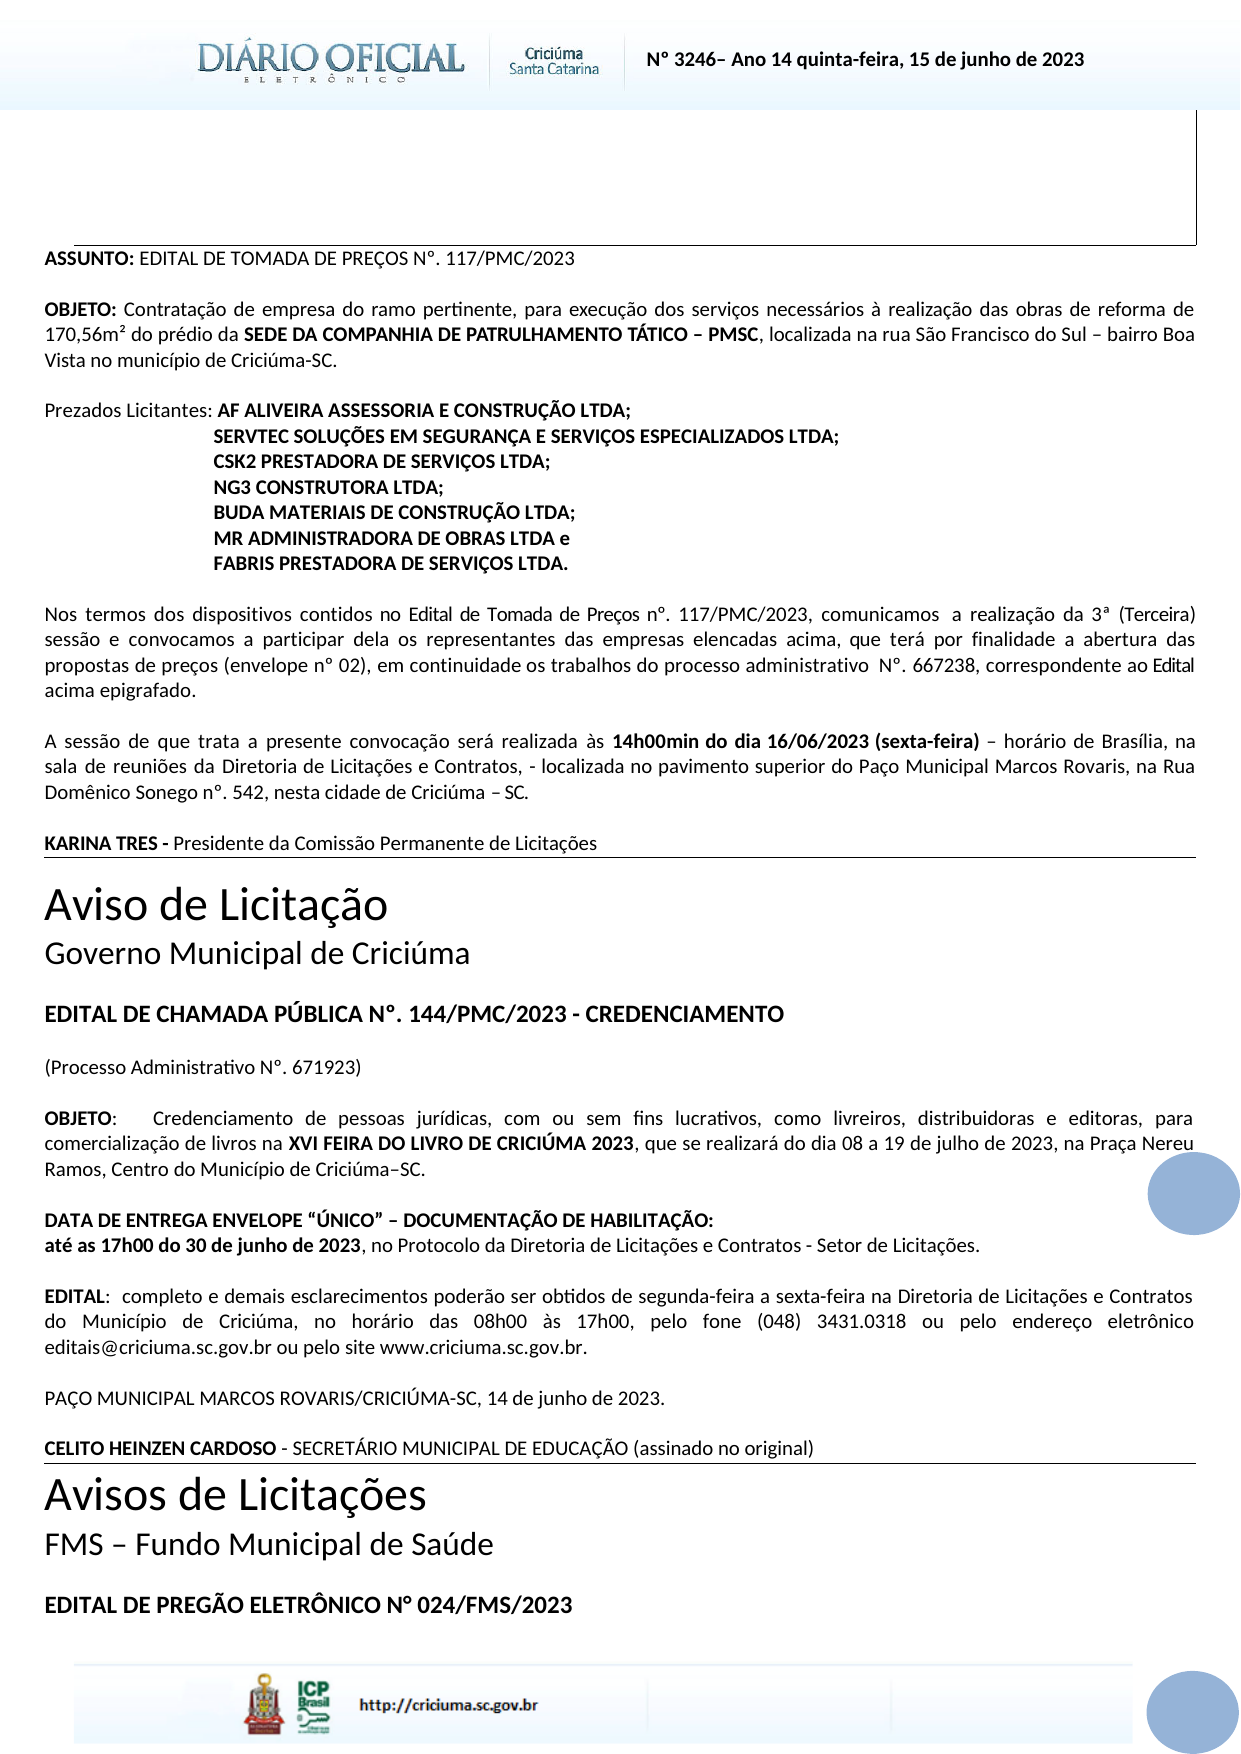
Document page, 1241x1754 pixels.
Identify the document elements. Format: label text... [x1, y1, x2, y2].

text OBJETO: Credenciamento de pessoas jurídicas, com ou sem fins lucrativos, como livreiros, distribuidoras e editoras, para comercialização de livros na XVI FEIRA DO LIVRO DE CRICIÚMA 2023, que se realizará do dia 08 a 19 de julho de 2023, na Praça Nereu Ramos, Centro do Município de Criciúma–SC. [44, 1105, 1196, 1181]
text BUDA MATERIAIS DE CONSTRUÇÃO LTDA; [44, 499, 1196, 525]
text KARINA TRES - Presidente da Comissão Permanente de Licitações [44, 830, 1196, 857]
text Prezados Licitantes: AF ALIVEIRA ASSESSORIA E CONSTRUÇÃO LTDA; [44, 398, 1196, 423]
text até as 17h00 do 30 de junho de 2023, no Protocolo da Diretoria de Licitações e Contratos - Setor de Licitações. [44, 1232, 1196, 1258]
text Governo Municipal de Criciúma [44, 932, 1196, 973]
text Avisos de Licitações [44, 1464, 1196, 1523]
text PAÇO MUNICIPAL MARCOS ROVARIS/CRICIÚMA-SC, 14 de junho de 2023. [44, 1385, 1196, 1410]
text OBJETO: Contratação de empresa do ramo pertinente, para execução dos serviços necessários à realização das obras de reforma de 170,56m² do prédio da SEDE DA COMPANHIA DE PATRULHAMENTO TÁTICO – PMSC, localizada na rua São Francisco do Sul – bairro Boa Vista no município de Criciúma-SC. [44, 296, 1196, 372]
text Nos termos dos dispositivos contidos no Edital de Tomada de Preços nº. 117/PMC/2023, comunicamos a realização da 3ª (Terceira) sessão e convocamos a participar dela os representantes das empresas elencadas acima, que terá por finalidade a abertura das propostas de preços (envelope nº 02), em continuidade os trabalhos do processo administrativo Nº. 667238, correspondente ao Edital acima epigrafado. [44, 601, 1196, 703]
text A sessão de que trata a presente convocação será realizada às 14h00min do dia 16/06/2023 (sexta-feira) – horário de Brasília, na sala de reuniões da Diretoria de Licitações e Contratos, - localizada no pavimento superior do Paço Municipal Marcos Rovaris, na Rua Domênico Sonego nº. 542, nesta cidade de Criciúma – SC. [44, 728, 1196, 804]
text CELITO HEINZEN CARDOSO - SECRETÁRIO MUNICIPAL DE EDUCAÇÃO (assinado no original) [44, 1436, 1196, 1463]
text (Processo Administrativo Nº. 671923) [44, 1054, 1196, 1080]
text FMS – Fundo Municipal de Saúde [44, 1523, 1196, 1563]
text EDITAL: completo e demais esclarecimentos poderão ser obtidos de segunda-feira a sexta-feira na Diretoria de Licitações e Contratos do Município de Criciúma, no horário das 08h00 às 17h00, pelo fone (048) 3431.0318 ou pelo endereço eletrônico editais@criciuma.sc.gov.br ou pelo site www.criciuma.sc.gov.br. [44, 1283, 1196, 1359]
text NG3 CONSTRUTORA LTDA; [44, 474, 1196, 499]
text CSK2 PRESTADORA DE SERVIÇOS LTDA; [44, 448, 1196, 474]
text DATA DE ENTREGA ENVELOPE “ÚNICO” – DOCUMENTAÇÃO DE HABILITAÇÃO: [44, 1207, 1174, 1232]
text Aviso de Licitação [44, 874, 1196, 932]
text MR ADMINISTRADORA DE OBRAS LTDA e [44, 525, 1196, 550]
text FABRIS PRESTADORA DE SERVIÇOS LTDA. [44, 550, 1196, 576]
text SERVTEC SOLUÇÕES EM SEGURANÇA E SERVIÇOS ESPECIALIZADOS LTDA; [44, 423, 1196, 448]
text EDITAL DE CHAMADA PÚBLICA Nº. 144/PMC/2023 - CREDENCIAMENTO [44, 998, 1196, 1029]
text ASSUNTO: EDITAL DE TOMADA DE PREÇOS Nº. 117/PMC/2023 [44, 245, 1196, 271]
text EDITAL DE PREGÃO ELETRÔNICO N° 024/FMS/2023 [44, 1589, 1196, 1619]
